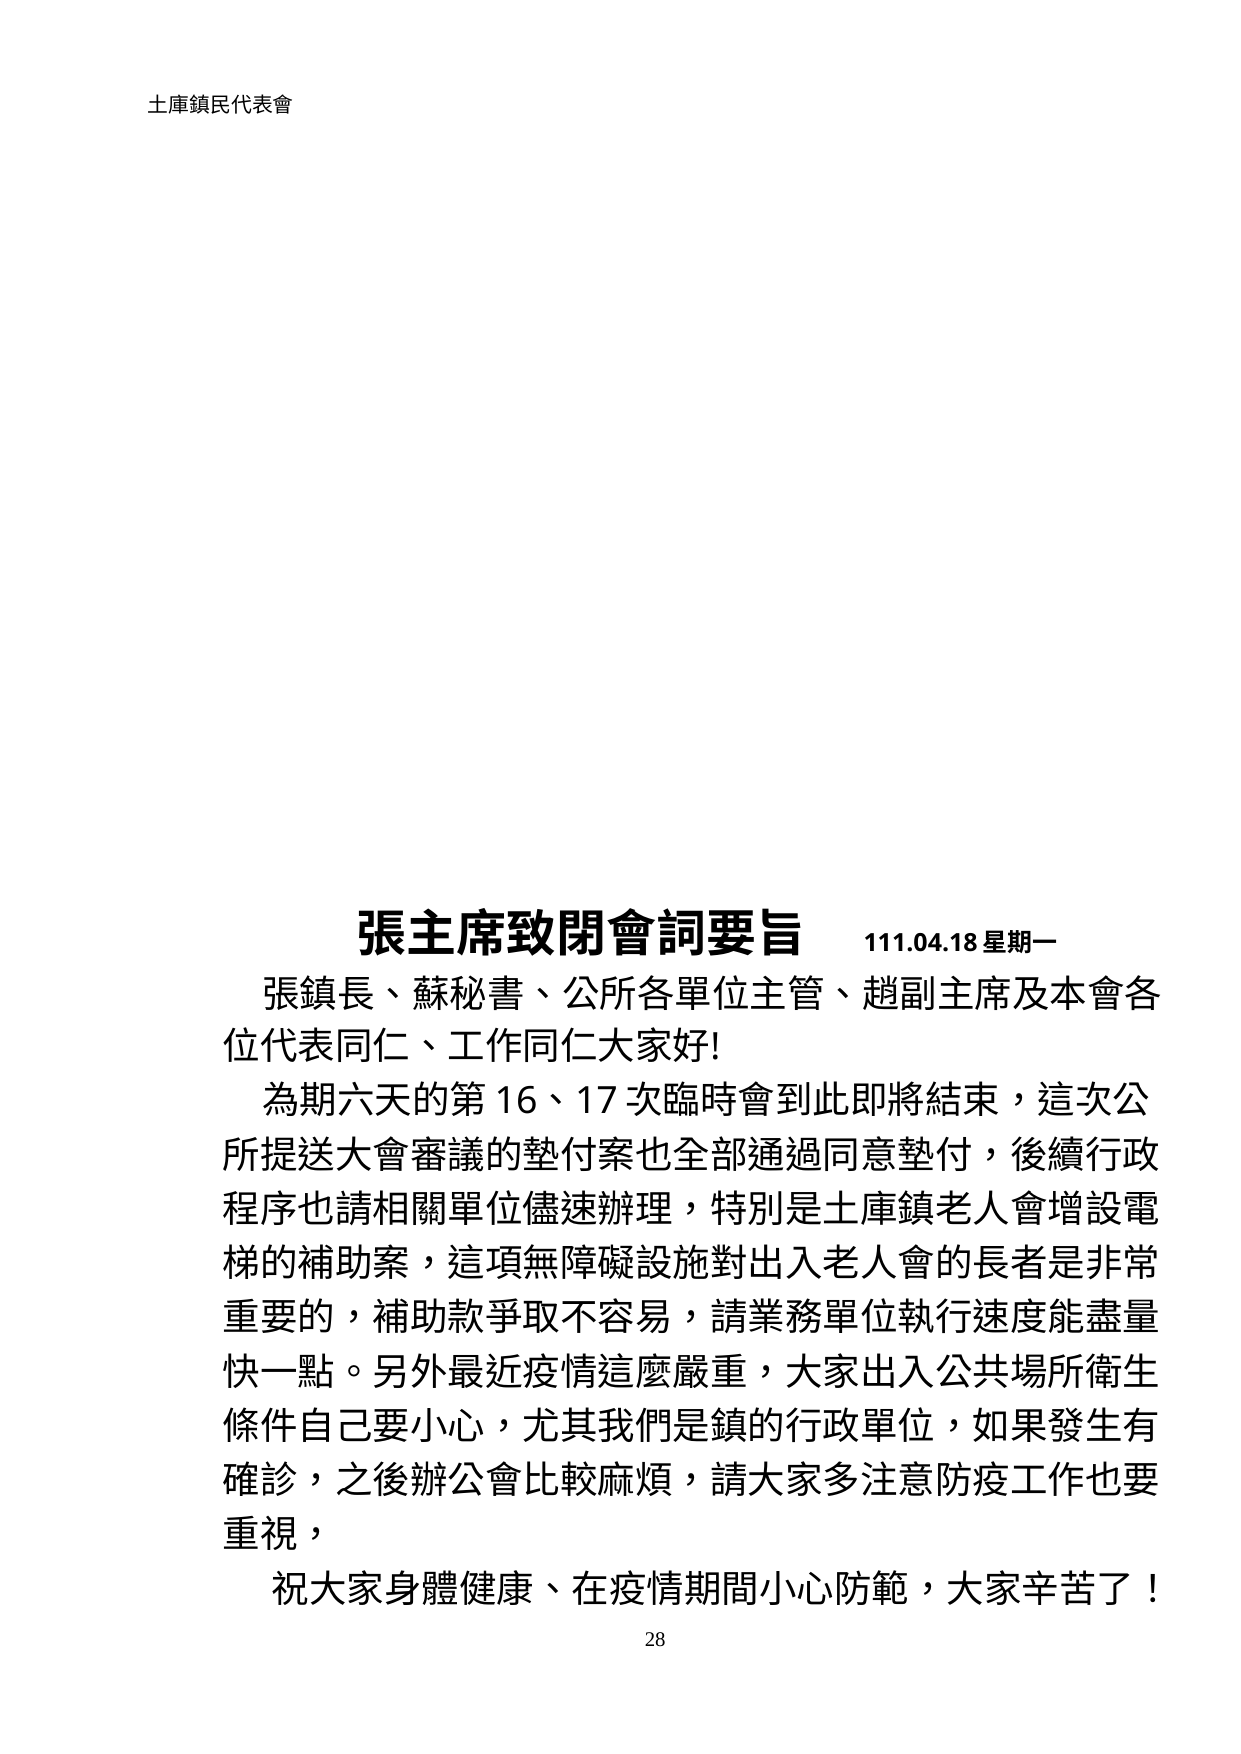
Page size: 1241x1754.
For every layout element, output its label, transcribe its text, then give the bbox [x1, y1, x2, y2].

text 張主席致閉會詞要旨 111.04.18星期一 [148, 893, 1162, 966]
text 張鎮長、蘇秘書、公所各單位主管、趙副主席及本會各位代表同仁、工作同仁大家好! [223, 966, 1162, 1070]
text 祝大家身體健康、在疫情期間小心防範，大家辛苦了！ [223, 1559, 1162, 1613]
text 為期六天的第16、17次臨時會到此即將結束，這次公所提送大會審議的墊付案也全部通過同意墊付，後續行政程序也請相關單位儘速辦理，特別是土庫鎮老人會增設電梯的補助案，這項無障礙設施對出入老人會的長者是非常重要的，補助款爭取不容易，請業務單位執行速度能盡量快一點。另外最近疫情這麼嚴重，大家出入公共場所衛生條件自己要小心，尤其我們是鎮的行政單位，如果發生有確診，之後辦公會比較麻煩，請大家多注意防疫工作也要重視， [223, 1070, 1162, 1559]
